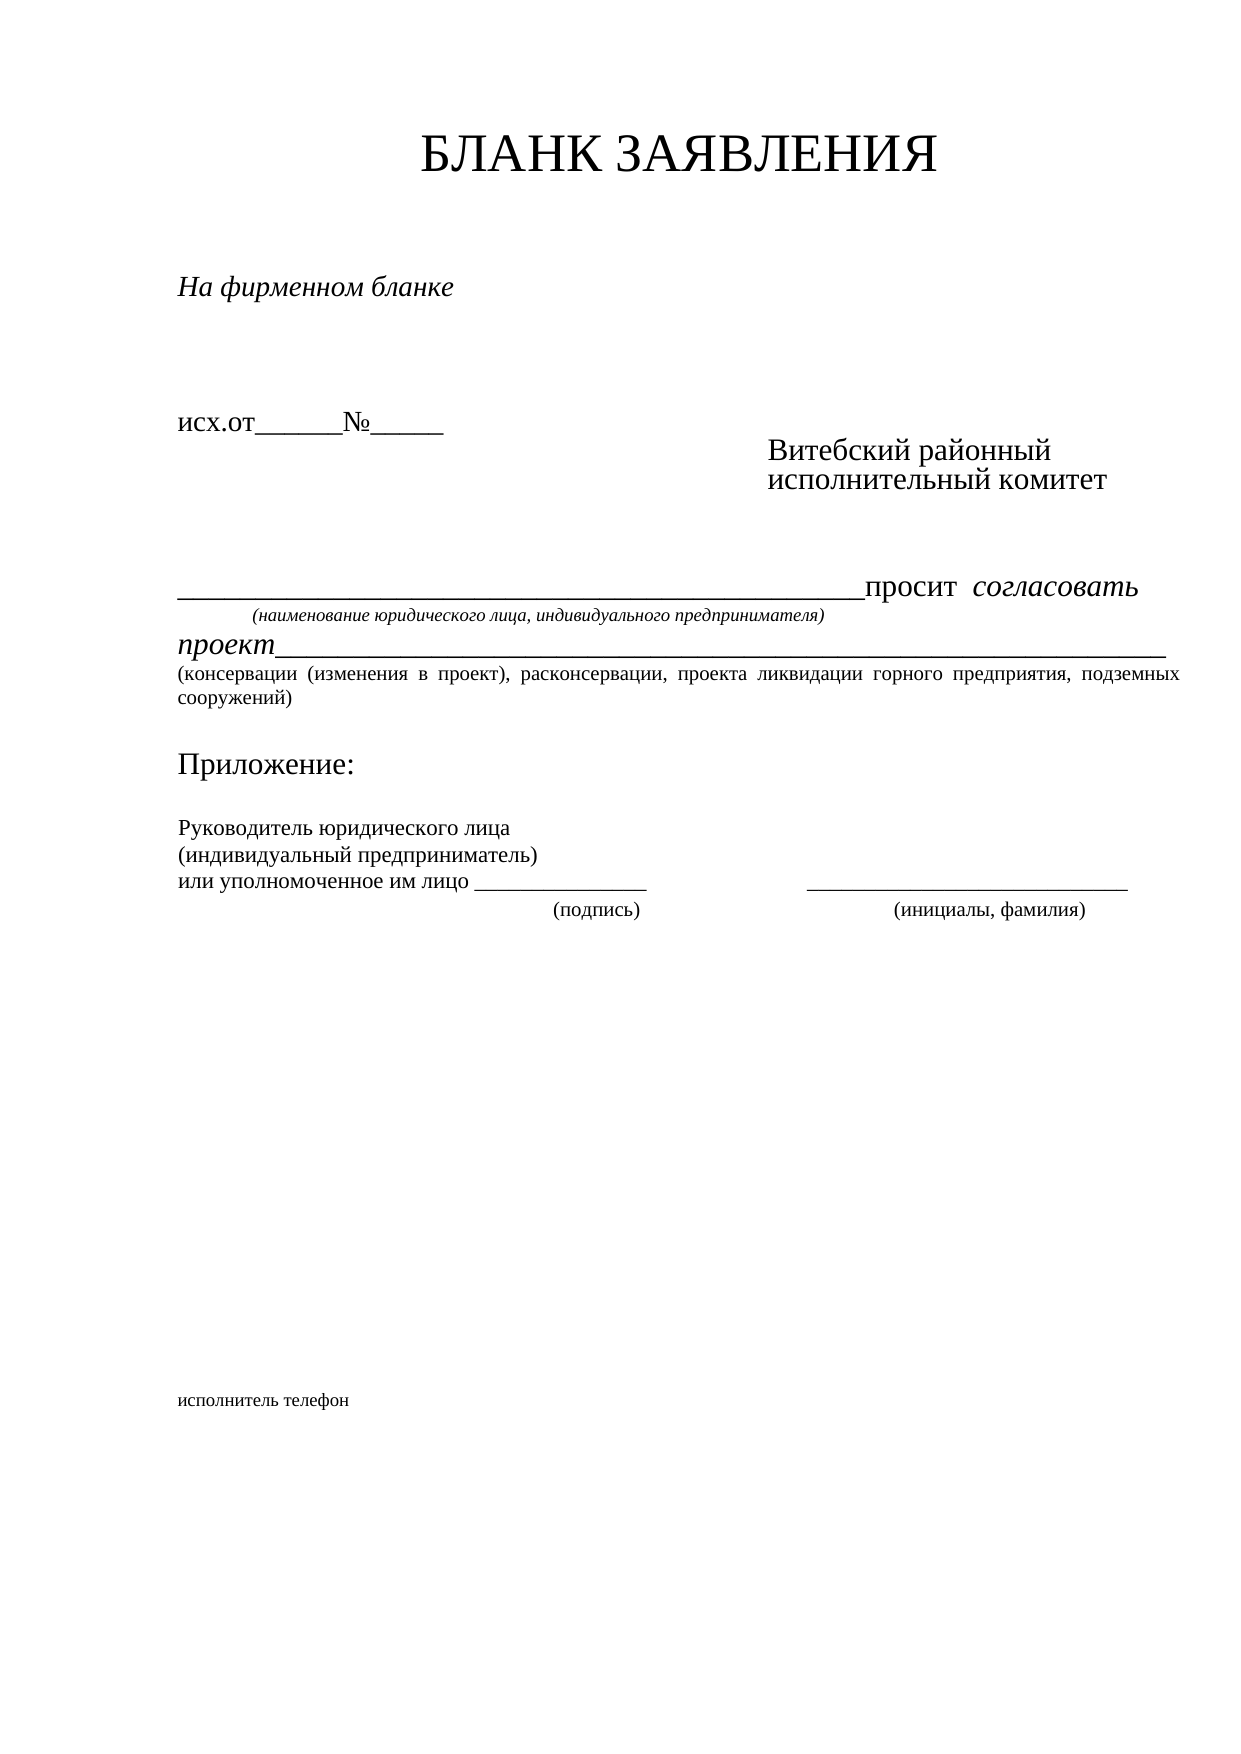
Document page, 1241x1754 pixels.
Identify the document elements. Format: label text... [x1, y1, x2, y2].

text ____________________________________________просит согласовать [177, 567, 1181, 603]
table_header Руководитель юридического лица (индивидуальный предприниматель) или уполномоченное им лицо _______________ [177, 815, 807, 896]
table_cell (инициалы, фамилия) [807, 896, 1181, 923]
text БЛАНК ЗАЯВЛЕНИЯ [177, 121, 1181, 184]
table_cell [807, 924, 1181, 953]
table_cell (подпись) [177, 896, 807, 923]
text проект_________________________________________________________ [177, 625, 1181, 661]
text Витебский районный [723, 437, 1181, 466]
text исполнительный комитет [723, 466, 1181, 496]
table_cell [602, 924, 807, 953]
table_cell [177, 924, 602, 953]
text исполнитель телефон [177, 1389, 1181, 1410]
text (консервации (изменения в проект), расконсервации, проекта ликвидации горного предприятия, подземных сооружений) [177, 661, 1181, 709]
text исх.от______№_____ [177, 404, 1181, 437]
table_header ____________________________ [807, 815, 1181, 896]
text Приложение: [177, 745, 1181, 781]
text На фирменном бланке [177, 269, 1181, 303]
text (наименование юридического лица, индивидуального предпринимателя) [177, 603, 1181, 625]
